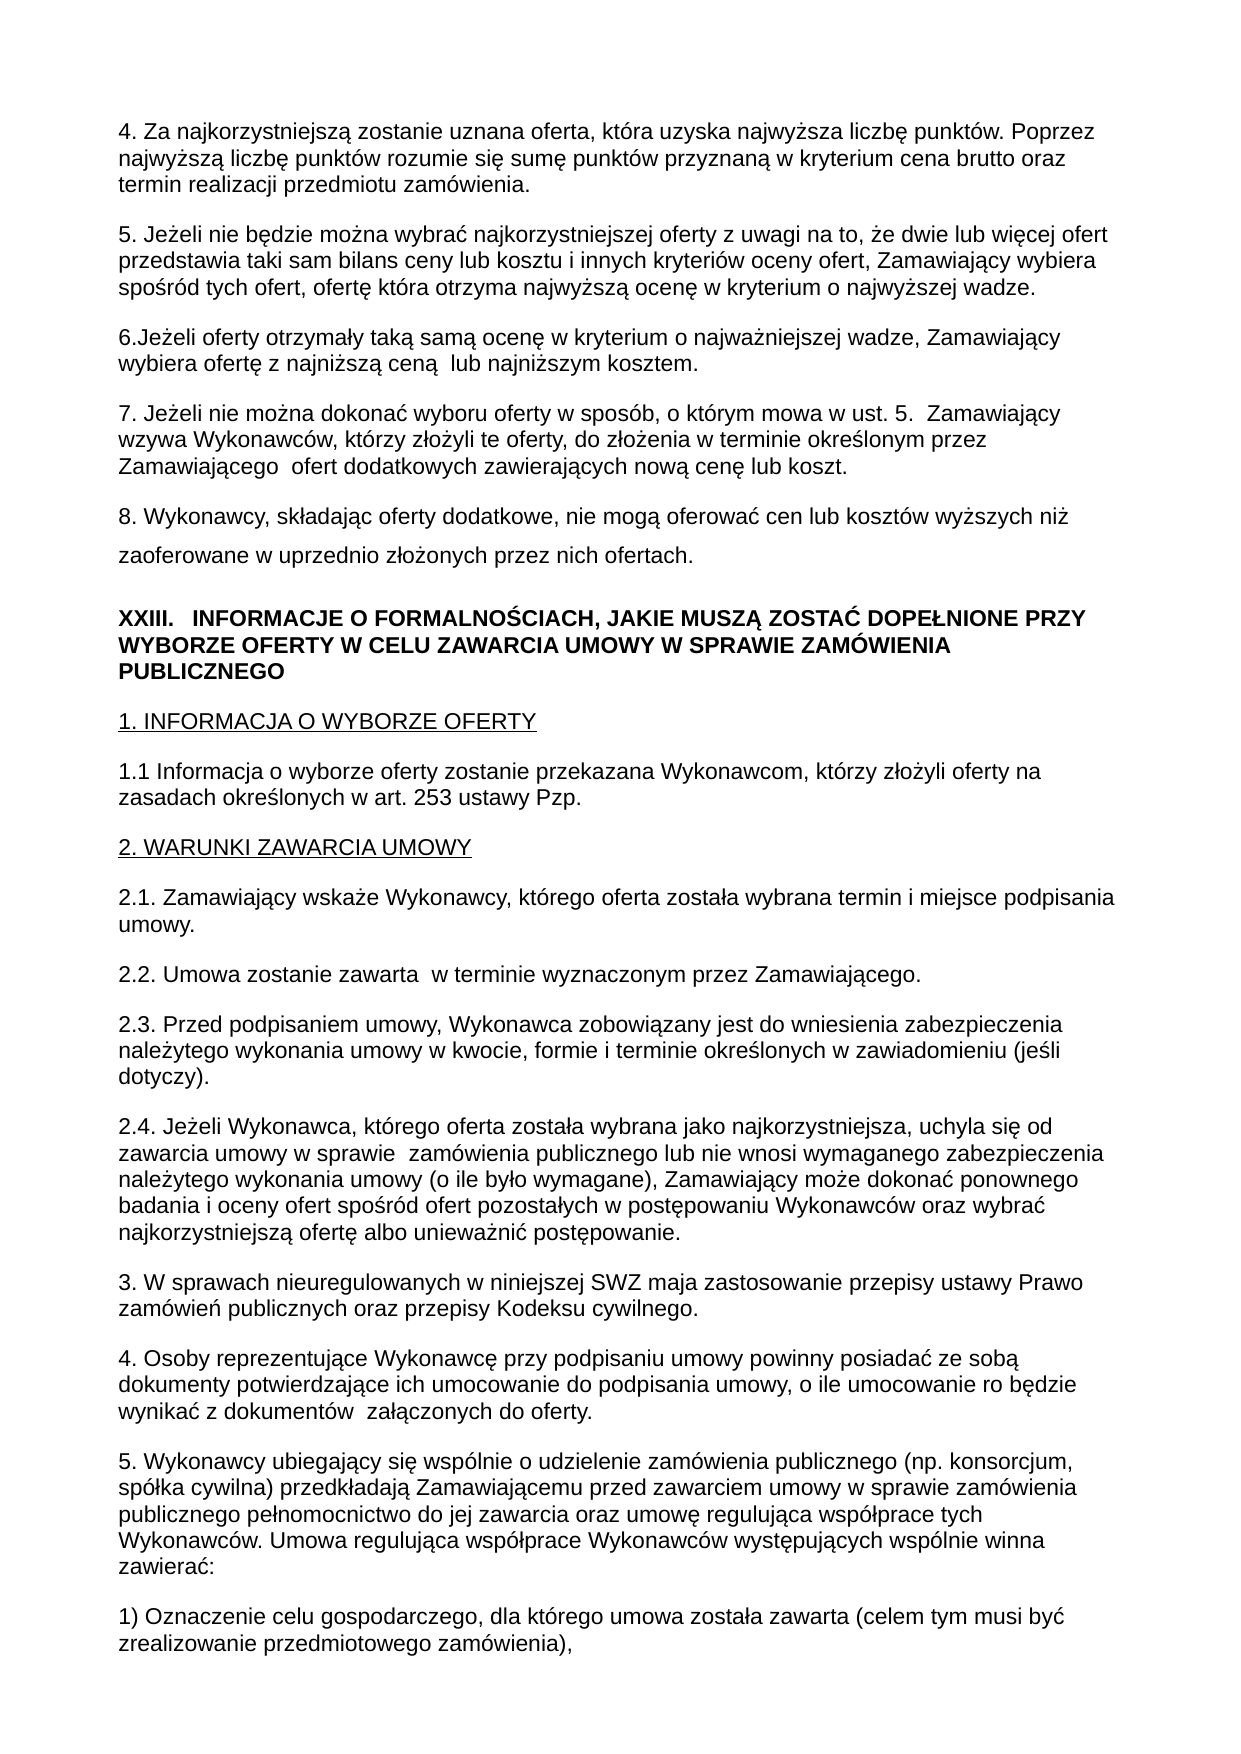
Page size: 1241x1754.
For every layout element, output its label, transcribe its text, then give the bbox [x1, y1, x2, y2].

text 1. INFORMACJA O WYBORZE OFERTY [118, 708, 1122, 734]
text 1) Oznaczenie celu gospodarczego, dla którego umowa została zawarta (celem tym musi być zrealizowanie przedmiotowego zamówienia), [118, 1603, 1122, 1656]
text 7. Jeżeli nie można dokonać wyboru oferty w sposób, o którym mowa w ust. 5. Zamawiający wzywa Wykonawców, którzy złożyli te oferty, do złożenia w terminie określonym przez Zamawiającego ofert dodatkowych zawierających nową cenę lub koszt. [118, 400, 1122, 479]
text 1.1 Informacja o wyborze oferty zostanie przekazana Wykonawcom, którzy złożyli oferty na zasadach określonych w art. 253 ustawy Pzp. [118, 758, 1122, 811]
text 5. Jeżeli nie będzie można wybrać najkorzystniejszej oferty z uwagi na to, że dwie lub więcej ofert przedstawia taki sam bilans ceny lub kosztu i innych kryteriów oceny ofert, Zamawiający wybiera spośród tych ofert, ofertę która otrzyma najwyższą ocenę w kryterium o najwyższej wadze. [118, 221, 1122, 300]
text 2.1. Zamawiający wskaże Wykonawcy, którego oferta została wybrana termin i miejsce podpisania umowy. [118, 884, 1122, 937]
text 2.3. Przed podpisaniem umowy, Wykonawca zobowiązany jest do wniesienia zabezpieczenia należytego wykonania umowy w kwocie, formie i terminie określonych w zawiadomieniu (jeśli dotyczy). [118, 1011, 1122, 1090]
text 2. WARUNKI ZAWARCIA UMOWY [118, 834, 1122, 861]
text 2.4. Jeżeli Wykonawca, którego oferta została wybrana jako najkorzystniejsza, uchyla się od zawarcia umowy w sprawie zamówienia publicznego lub nie wnosi wymaganego zabezpieczenia należytego wykonania umowy (o ile było wymagane), Zamawiający może dokonać ponownego badania i oceny ofert spośród ofert pozostałych w postępowaniu Wykonawców oraz wybrać najkorzystniejszą ofertę albo unieważnić postępowanie. [118, 1113, 1122, 1245]
text 8. Wykonawcy, składając oferty dodatkowe, nie mogą oferować cen lub kosztów wyższych niż zaoferowane w uprzednio złożonych przez nich ofertach. [118, 503, 1122, 568]
text 4. Osoby reprezentujące Wykonawcę przy podpisaniu umowy powinny posiadać ze sobą dokumenty potwierdzające ich umocowanie do podpisania umowy, o ile umocowanie ro będzie wynikać z dokumentów załączonych do oferty. [118, 1345, 1122, 1424]
text XXIII. INFORMACJE O FORMALNOŚCIACH, JAKIE MUSZĄ ZOSTAĆ DOPEŁNIONE PRZY WYBORZE OFERTY W CELU ZAWARCIA UMOWY W SPRAWIE ZAMÓWIENIA PUBLICZNEGO [118, 605, 1122, 684]
text 4. Za najkorzystniejszą zostanie uznana oferta, która uzyska najwyższa liczbę punktów. Poprzez najwyższą liczbę punktów rozumie się sumę punktów przyznaną w kryterium cena brutto oraz termin realizacji przedmiotu zamówienia. [118, 118, 1122, 197]
text 2.2. Umowa zostanie zawarta w terminie wyznaczonym przez Zamawiającego. [118, 961, 1122, 987]
text 6.Jeżeli oferty otrzymały taką samą ocenę w kryterium o najważniejszej wadze, Zamawiający wybiera ofertę z najniższą ceną lub najniższym kosztem. [118, 323, 1122, 376]
text 5. Wykonawcy ubiegający się wspólnie o udzielenie zamówienia publicznego (np. konsorcjum, spółka cywilna) przedkładają Zamawiającemu przed zawarciem umowy w sprawie zamówienia publicznego pełnomocnictwo do jej zawarcia oraz umowę regulująca współprace tych Wykonawców. Umowa regulująca współprace Wykonawców występujących wspólnie winna zawierać: [118, 1448, 1122, 1579]
text 3. W sprawach nieuregulowanych w niniejszej SWZ maja zastosowanie przepisy ustawy Prawo zamówień publicznych oraz przepisy Kodeksu cywilnego. [118, 1269, 1122, 1321]
